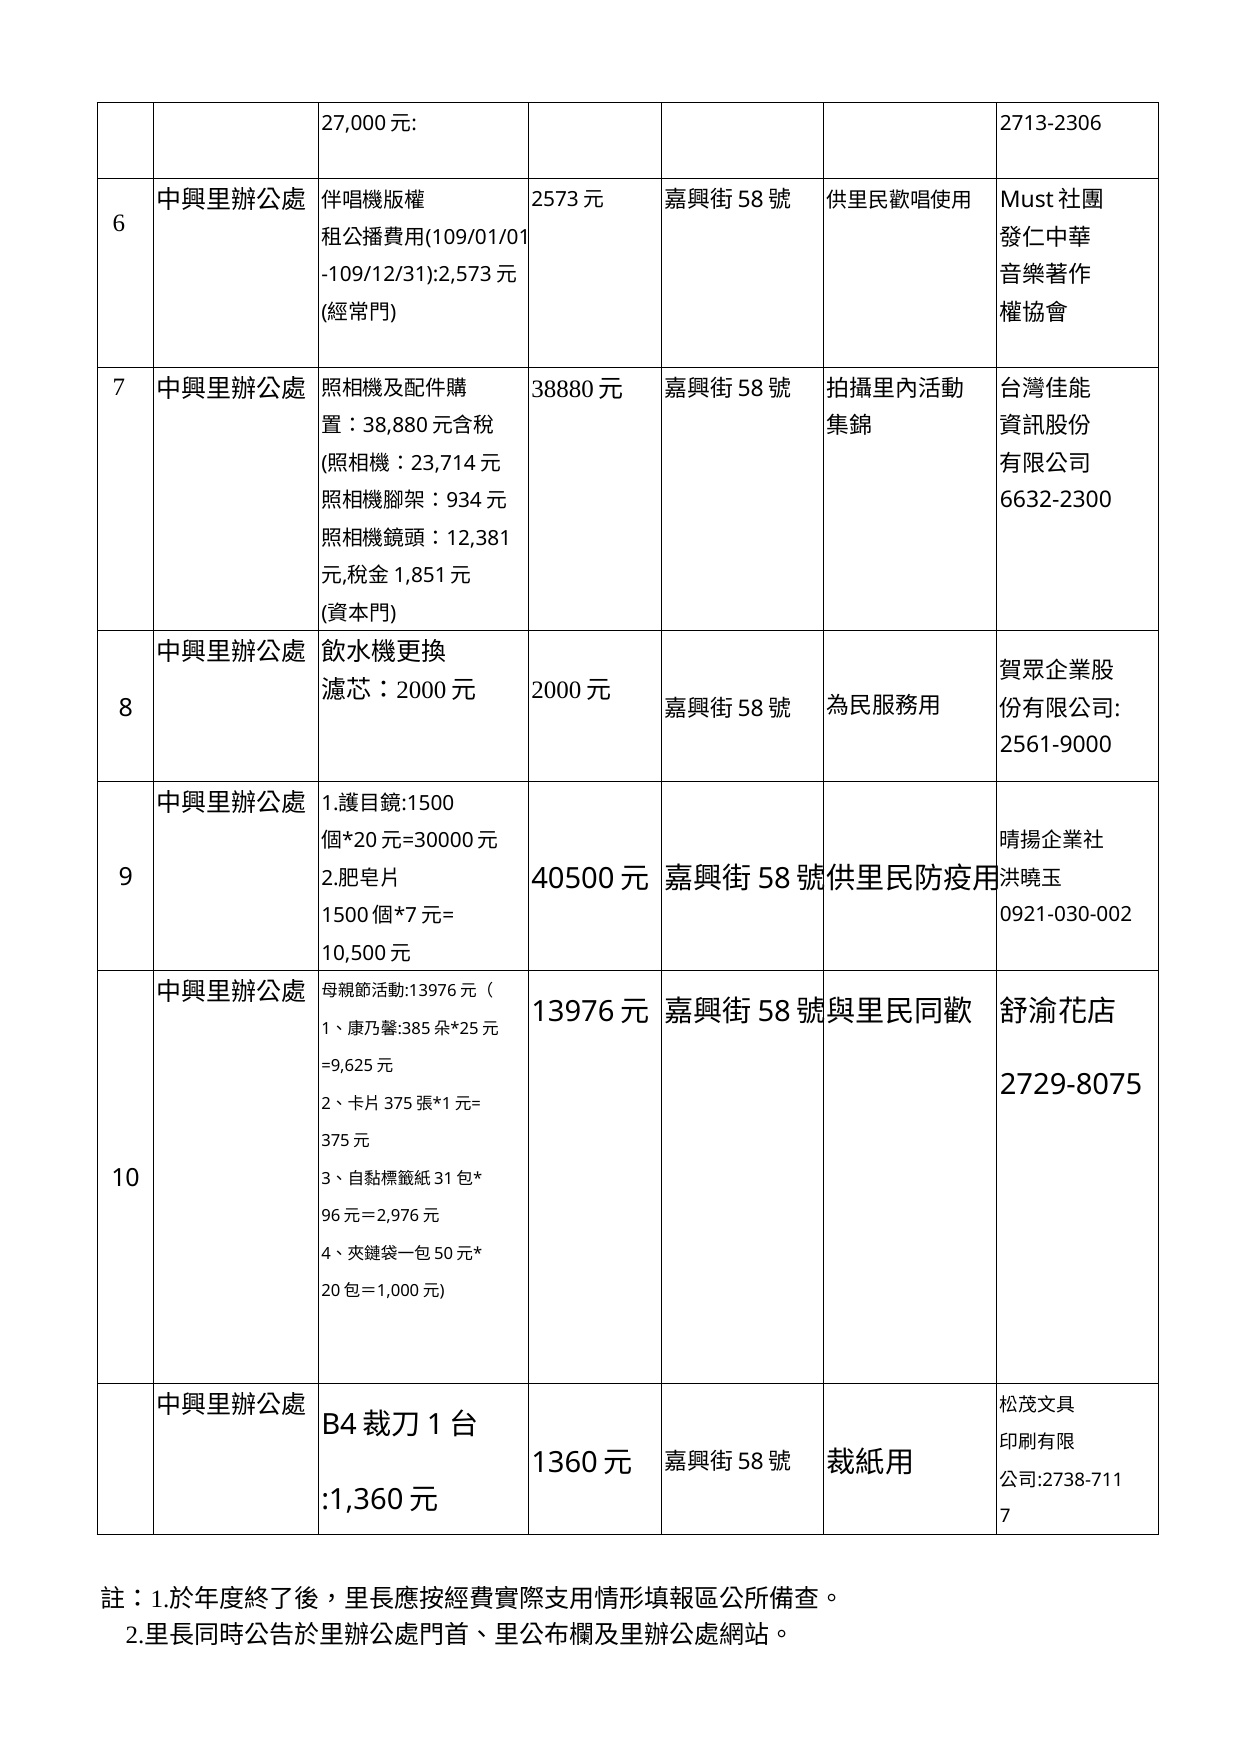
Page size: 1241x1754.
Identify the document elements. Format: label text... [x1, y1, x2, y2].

table_cell 供里民歡唱使用 [824, 179, 996, 367]
table_cell 1360元 [529, 1384, 661, 1534]
table_cell 松茂文具 印刷有限 公司:2738-711 7 [997, 1384, 1158, 1534]
table_cell 嘉興街58號 [662, 782, 823, 970]
table_cell [98, 1384, 153, 1534]
table_cell 晴揚企業社 洪曉玉 0921-030-002 [997, 782, 1158, 970]
table_cell 中興里辦公處 [154, 179, 318, 367]
table_cell 照相機及配件購 置：38,880元含稅 (照相機：23,714元 照相機腳架：934元 照相機鏡頭：12,381 元,稅金1,851元 (資本門) [319, 368, 528, 630]
table_cell [662, 103, 823, 178]
table_cell 飲水機更換 濾芯：2000元 [319, 631, 528, 781]
table_cell 中興里辦公處 [154, 631, 318, 781]
table_cell 40500元 [529, 782, 661, 970]
table_cell [529, 103, 661, 178]
table_cell 嘉興街58號 [662, 179, 823, 367]
table_cell 裁紙用 [824, 1384, 996, 1534]
table_cell 嘉興街58號 [662, 1384, 823, 1534]
table_cell 1.護目鏡:1500 個*20元=30000元 2.肥皂片 1500個*7元= 10,500元 [319, 782, 528, 970]
table_cell [154, 103, 318, 178]
table_cell 中興里辦公處 [154, 368, 318, 630]
table_cell 中興里辦公處 [154, 1384, 318, 1534]
table_cell 13976元 [529, 971, 661, 1383]
table_cell 拍攝里內活動 集錦 [824, 368, 996, 630]
table_cell 中興里辦公處 [154, 782, 318, 970]
table_cell 6 [98, 179, 153, 367]
table_cell 8 [98, 631, 153, 781]
table_cell 供里民防疫用 [824, 782, 996, 970]
table_cell 舒渝花店 2729-8075 [997, 971, 1158, 1383]
table_cell 27,000元: [319, 103, 528, 178]
table_cell B4裁刀1台 :1,360元 [319, 1384, 528, 1534]
table_cell 台灣佳能 資訊股份 有限公司 6632-2300 [997, 368, 1158, 630]
table_cell Must社團 發仁中華 音樂著作 權協會 [997, 179, 1158, 367]
table_cell 伴唱機版權 租公播費用(109/01/01 -109/12/31):2,573元 (經常門) [319, 179, 528, 367]
table_cell 中興里辦公處 [154, 971, 318, 1383]
table_cell 為民服務用 [824, 631, 996, 781]
table_cell [98, 103, 153, 178]
table_cell 母親節活動:13976元（ 1、康乃馨:385朵*25元 =9,625元 2、卡片375張*1元= 375元 3、自黏標籤紙31包* 96元＝2,976元 4、夾鏈袋一包50元* 20包＝1,000元) [319, 971, 528, 1383]
table_cell 7 [98, 368, 153, 630]
table_cell 38880元 [529, 368, 661, 630]
table_cell 2000元 [529, 631, 661, 781]
table_cell 嘉興街58號 [662, 971, 823, 1383]
table_cell 嘉興街58號 [662, 631, 823, 781]
table_cell 10 [98, 971, 153, 1383]
table_cell 賀眾企業股 份有限公司: 2561-9000 [997, 631, 1158, 781]
table_cell 2713-2306 [997, 103, 1158, 178]
table_cell [824, 103, 996, 178]
table_cell 9 [98, 782, 153, 970]
table_cell 與里民同歡 [824, 971, 996, 1383]
table_cell 2573元 [529, 179, 661, 367]
table_cell 嘉興街58號 [662, 368, 823, 630]
